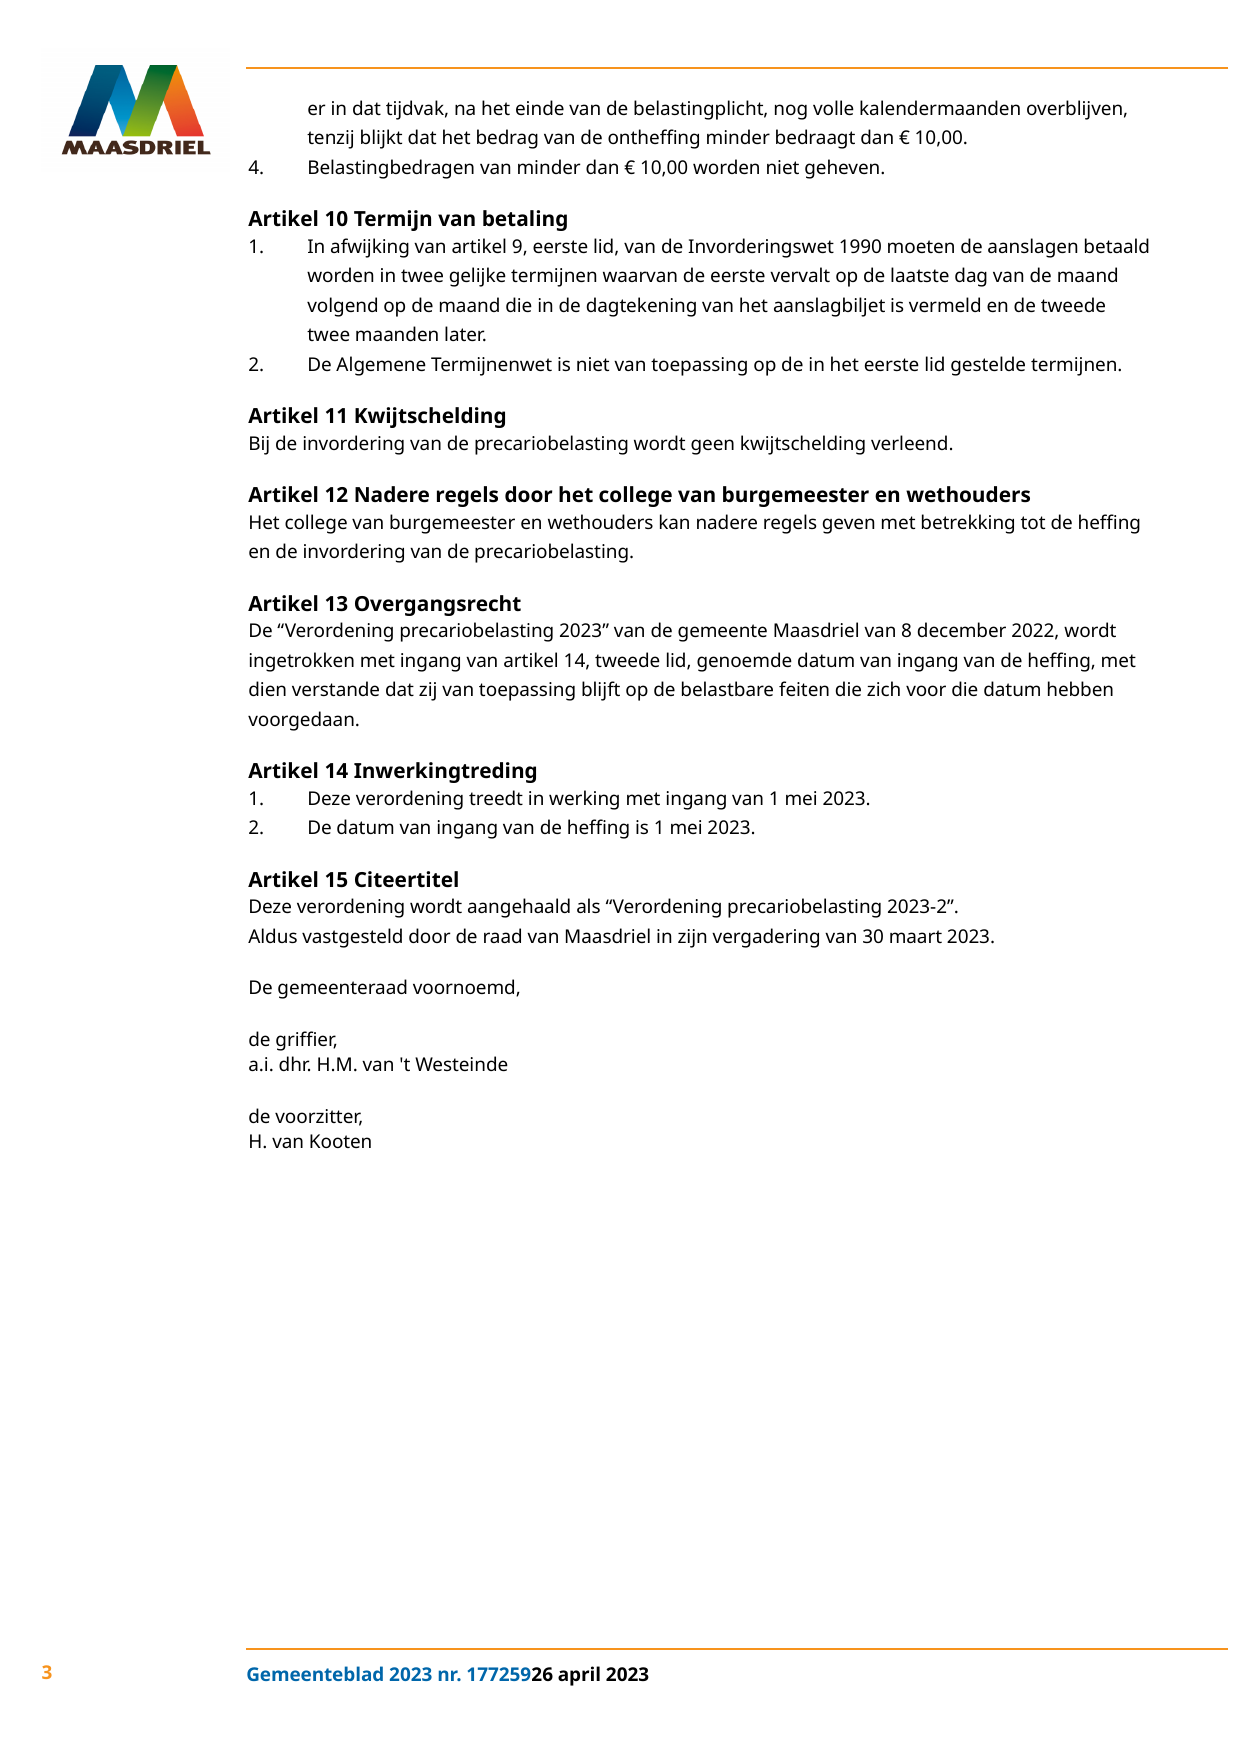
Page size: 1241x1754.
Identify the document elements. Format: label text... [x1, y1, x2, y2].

text Het college van burgemeester en wethouders kan nadere regels geven met betrekking tot de heffing en de invordering van de precariobelasting. [248, 509, 1152, 564]
text Aldus vastgesteld door de raad van Maasdriel in zijn vergadering van 30 maart 2023. [248, 923, 1152, 949]
text De gemeenteraad voornoemd, [248, 974, 1152, 1000]
text de voorzitter, [248, 1103, 1152, 1129]
text H. van Kooten [248, 1129, 1152, 1154]
list De Algemene Termijnenwet is niet van toepassing op de in het eerste lid gestelde termijnen. [248, 351, 1152, 377]
text a.i. dhr. H.M. van 't Westeinde [248, 1052, 1152, 1077]
picture [41, 47, 231, 172]
list Belastingbedragen van minder dan € 10,00 worden niet geheven. [248, 154, 1152, 180]
text Bij de invordering van de precariobelasting wordt geen kwijtschelding verleend. [248, 430, 1152, 456]
list Deze verordening treedt in werking met ingang van 1 mei 2023. [248, 785, 1152, 811]
text Deze verordening wordt aangehaald als “Verordening precariobelasting 2023-2”. [248, 893, 1152, 919]
text Artikel 11 Kwijtschelding [248, 402, 1152, 430]
list De datum van ingang van de heffing is 1 mei 2023. [248, 814, 1152, 840]
text Artikel 12 Nadere regels door het college van burgemeester en wethouders [248, 480, 1152, 509]
text Artikel 10 Termijn van betaling [248, 204, 1152, 233]
text De “Verordening precariobelasting 2023” van de gemeente Maasdriel van 8 december 2022, wordt ingetrokken met ingang van artikel 14, tweede lid, genoemde datum van ingang van de heffing, met dien verstande dat zij van toepassing blijft op de belastbare feiten die zich voor die datum hebben voorgedaan. [248, 617, 1152, 732]
text Artikel 15 Citeertitel [248, 865, 1152, 893]
text Artikel 13 Overgangsrecht [248, 589, 1152, 617]
text Artikel 14 Inwerkingtreding [248, 756, 1152, 785]
list er in dat tijdvak, na het einde van de belastingplicht, nog volle kalendermaanden overblijven, tenzij blijkt dat het bedrag van de ontheffing minder bedraagt dan € 10,00. [248, 95, 1152, 150]
list In afwijking van artikel 9, eerste lid, van de Invorderingswet 1990 moeten de aanslagen betaald worden in twee gelijke termijnen waarvan de eerste vervalt op de laatste dag van de maand volgend op de maand die in de dagtekening van het aanslagbiljet is vermeld en de tweede twee maanden later. [248, 233, 1152, 347]
text de griffier, [248, 1026, 1152, 1052]
